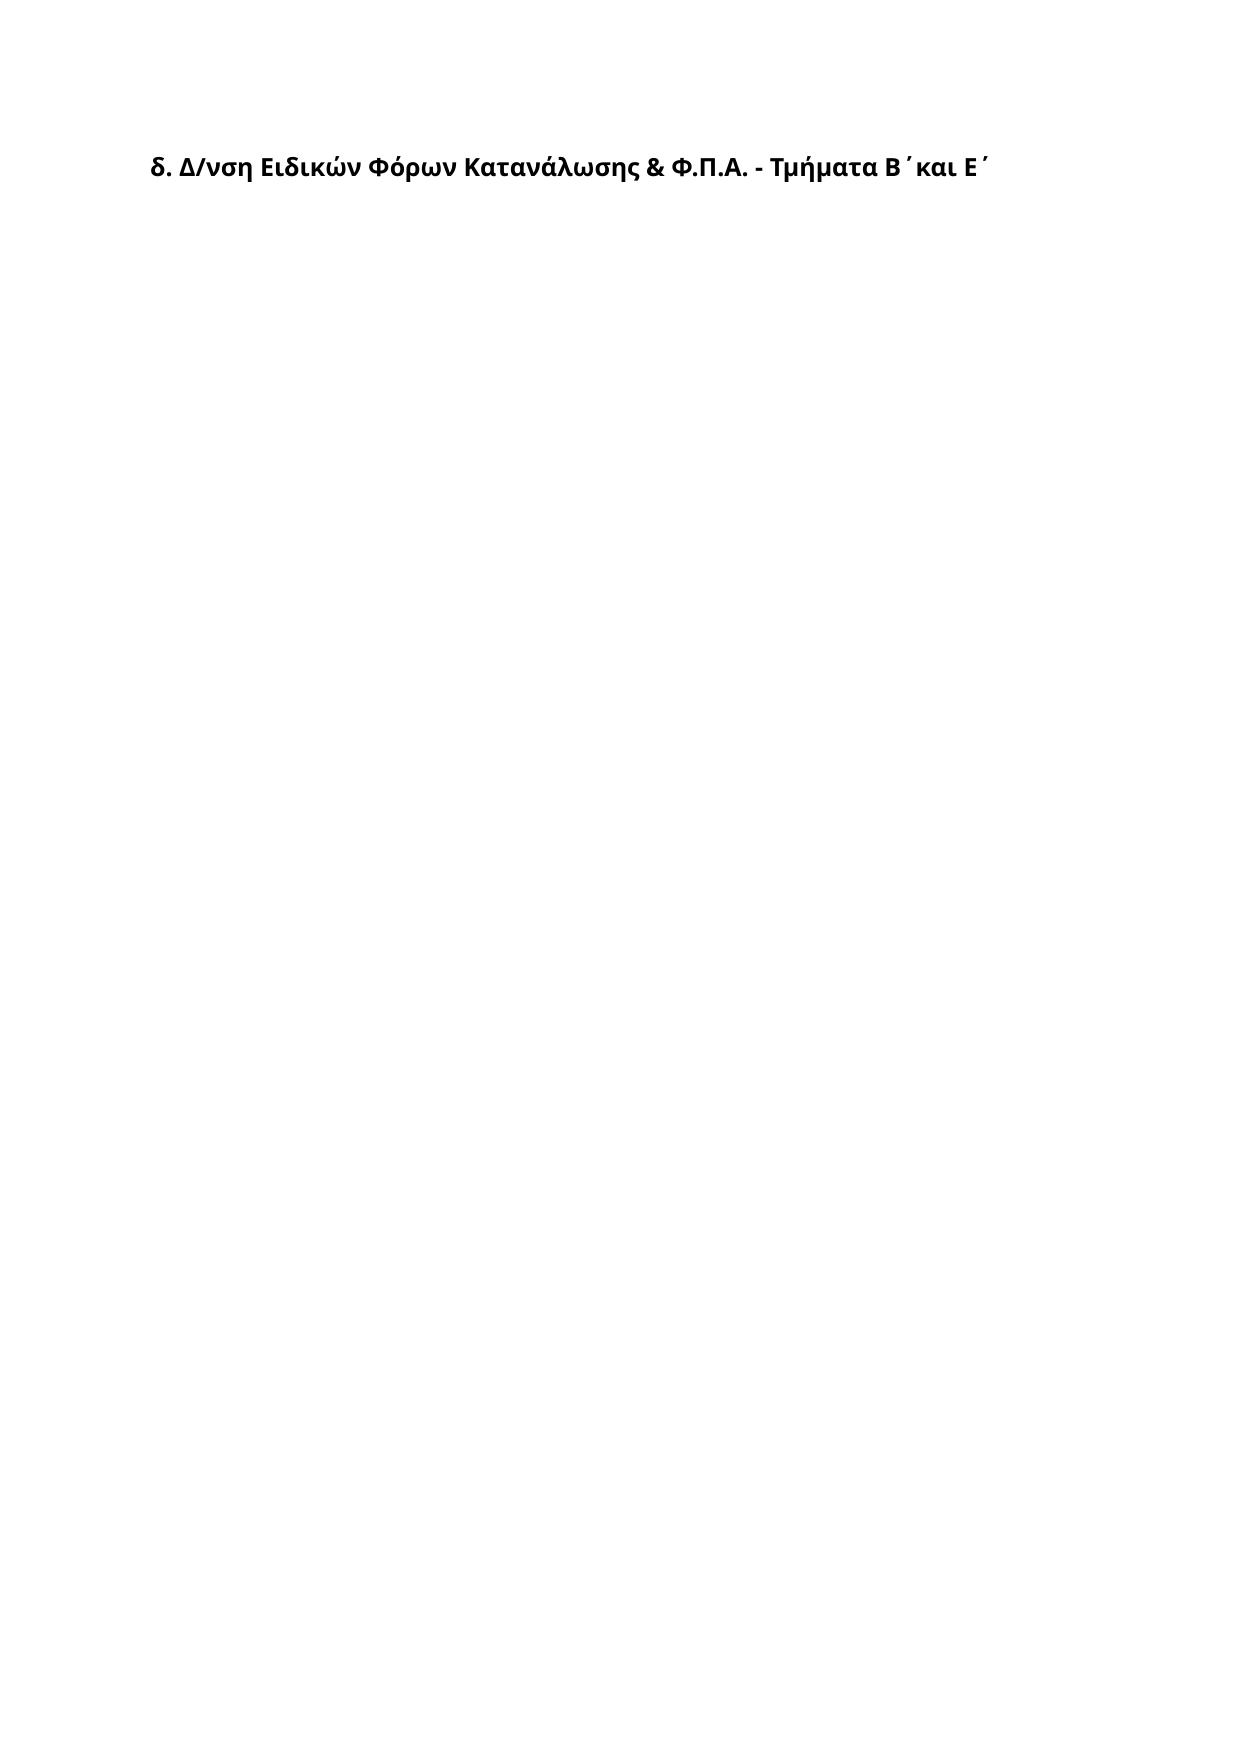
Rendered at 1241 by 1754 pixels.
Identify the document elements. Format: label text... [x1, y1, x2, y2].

text δ. Δ/νση Ειδικών Φόρων Κατανάλωσης & Φ.Π.Α. - Τμήματα Β΄και Ε΄ [150, 150, 1090, 184]
